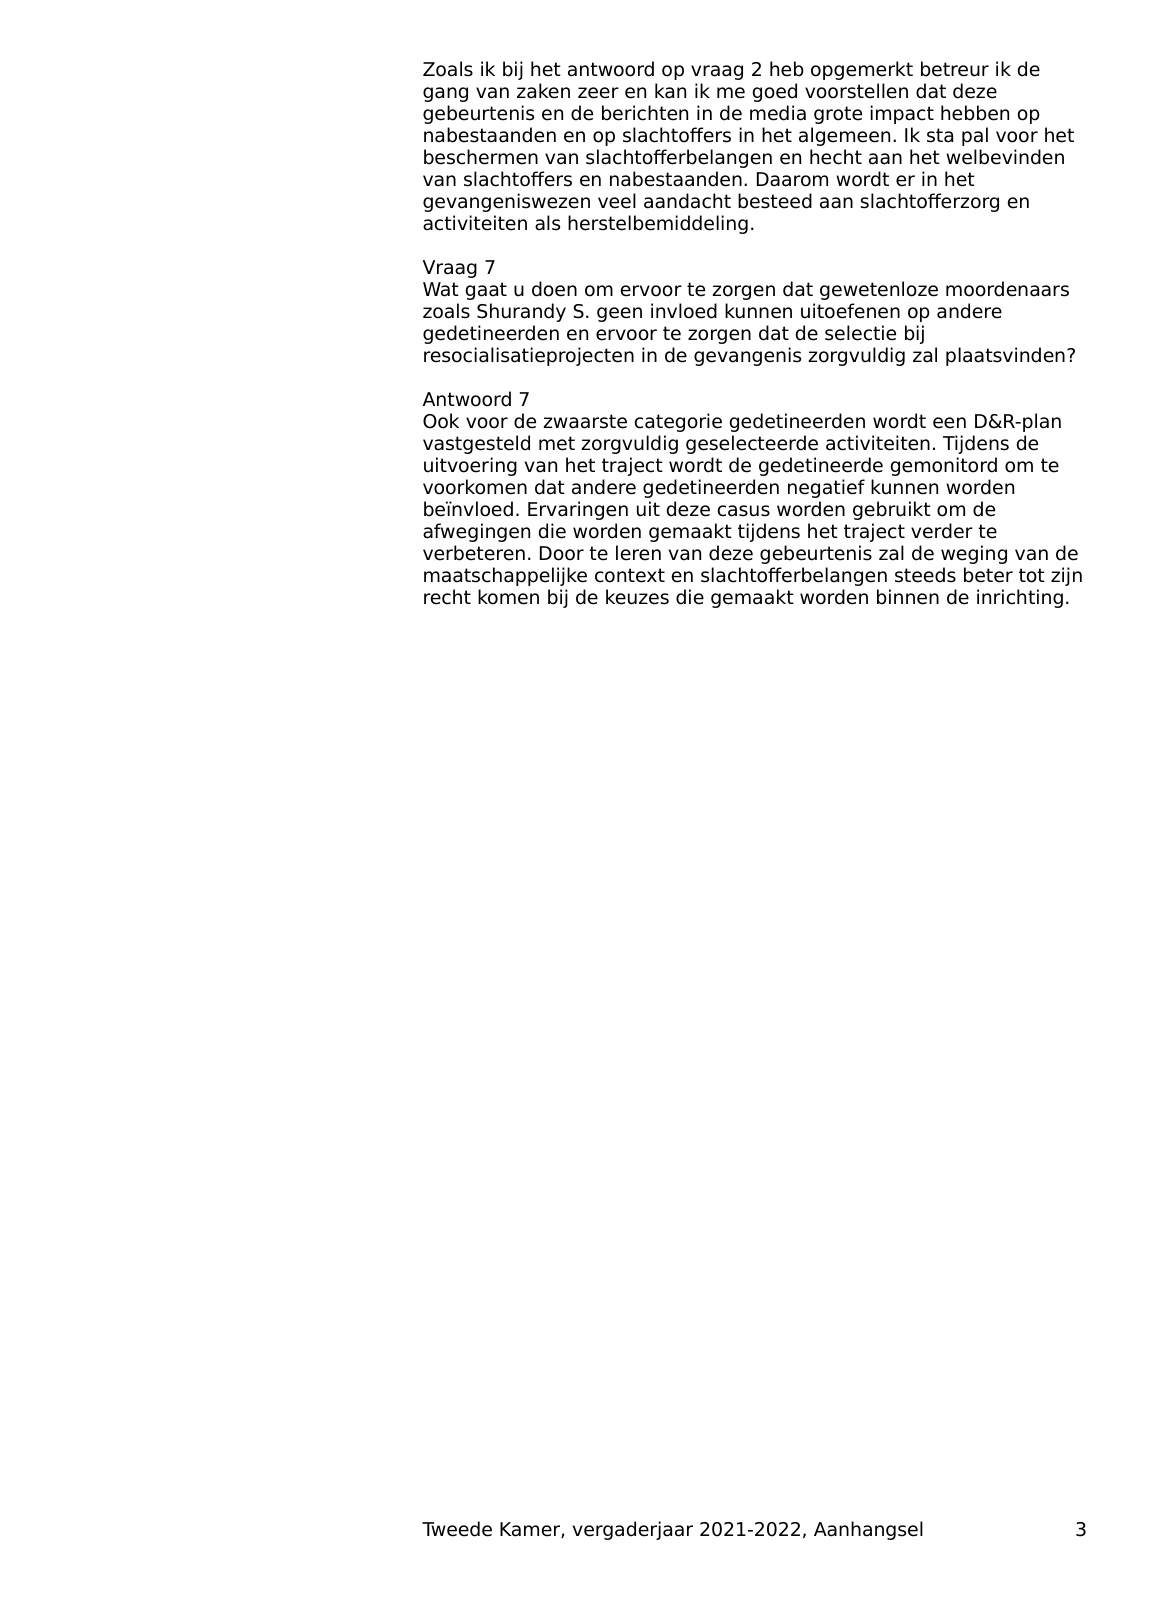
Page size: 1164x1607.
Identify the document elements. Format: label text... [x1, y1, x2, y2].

text Ook voor de zwaarste categorie gedetineerden wordt een D&R-plan vastgesteld met zorgvuldig geselecteerde activiteiten. Tijdens de uitvoering van het traject wordt de gedetineerde gemonitord om te voorkomen dat andere gedetineerden negatief kunnen worden beïnvloed. Ervaringen uit deze casus worden gebruikt om de afwegingen die worden gemaakt tijdens het traject verder te verbeteren. Door te leren van deze gebeurtenis zal de weging van de maatschappelijke context en slachtofferbelangen steeds beter tot zijn recht komen bij de keuzes die gemaakt worden binnen de inrichting. [422, 411, 1087, 609]
text Antwoord 7 [422, 389, 1087, 411]
text Wat gaat u doen om ervoor te zorgen dat gewetenloze moordenaars zoals Shurandy S. geen invloed kunnen uitoefenen op andere gedetineerden en ervoor te zorgen dat de selectie bij resocialisatieprojecten in de gevangenis zorgvuldig zal plaatsvinden? [422, 279, 1087, 367]
text Zoals ik bij het antwoord op vraag 2 heb opgemerkt betreur ik de gang van zaken zeer en kan ik me goed voorstellen dat deze gebeurtenis en de berichten in de media grote impact hebben op nabestaanden en op slachtoffers in het algemeen. Ik sta pal voor het beschermen van slachtofferbelangen en hecht aan het welbevinden van slachtoffers en nabestaanden. Daarom wordt er in het gevangeniswezen veel aandacht besteed aan slachtofferzorg en activiteiten als herstelbemiddeling. [422, 59, 1087, 235]
text Vraag 7 [422, 257, 1087, 279]
